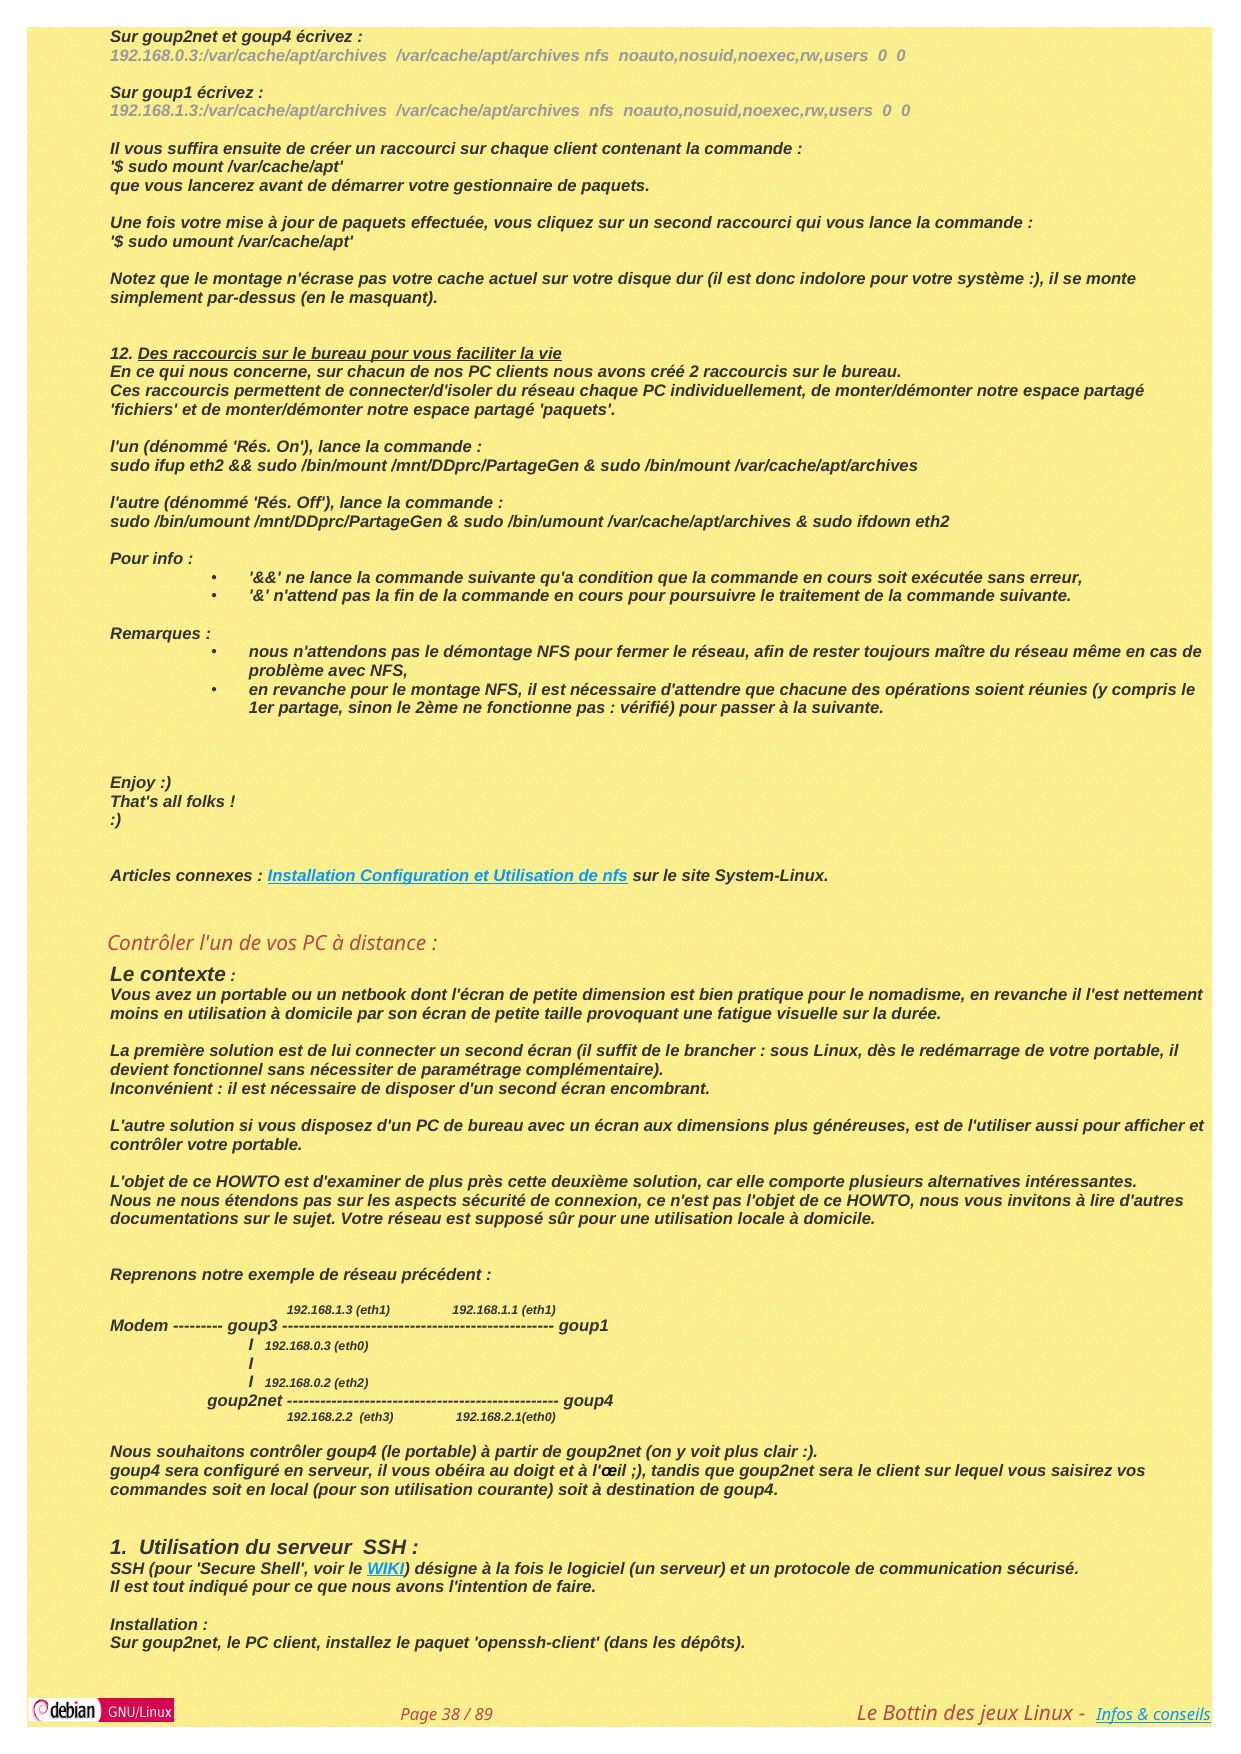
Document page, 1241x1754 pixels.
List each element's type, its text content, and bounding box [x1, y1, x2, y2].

text l'autre (dénommé 'Rés. Off'), lance la commande : [110, 493, 1212, 512]
text Installation : [110, 1615, 1212, 1633]
text Le contexte : [110, 962, 1212, 986]
text Remarques : [110, 624, 1212, 643]
text goup4 sera configuré en serveur, il vous obéira au doigt et à l'œil ;), tandis que goup2net sera le client sur lequel vous saisirez vos commandes soit en local (pour son utilisation courante) soit à destination de goup4. [110, 1461, 1212, 1498]
text :) [110, 811, 1212, 829]
text Sur goup2net, le PC client, installez le paquet 'openssh-client' (dans les dépôts). [110, 1633, 1212, 1652]
text Nous souhaitons contrôler goup4 (le portable) à partir de goup2net (on y voit plus clair :). [110, 1442, 1212, 1461]
list '&' n'attend pas la fin de la commande en cours pour poursuivre le traitement de la commande suivante. [211, 587, 1212, 605]
text Notez que le montage n'écrase pas votre cache actuel sur votre disque dur (il est donc indolore pour votre système :), il se monte simplement par-dessus (en le masquant). [110, 269, 1212, 307]
text Une fois votre mise à jour de paquets effectuée, vous cliquez sur un second raccourci qui vous lance la commande : [110, 214, 1212, 232]
text l'un (dénommé 'Rés. On'), lance la commande : [110, 437, 1212, 456]
text 192.168.2.2 (eth3) 192.168.2.1(eth0) [110, 1410, 1212, 1424]
text sudo /bin/umount /mnt/DDprc/PartageGen & sudo /bin/umount /var/cache/apt/archives & sudo ifdown eth2 [110, 512, 1212, 531]
text Sur goup1 écrivez : [110, 83, 1212, 102]
text L'objet de ce HOWTO est d'examiner de plus près cette deuxième solution, car elle comporte plusieurs alternatives intéressantes. [110, 1172, 1212, 1191]
list '&&' ne lance la commande suivante qu'a condition que la commande en cours soit exécutée sans erreur, [211, 568, 1212, 587]
text 12. Des raccourcis sur le bureau pour vous faciliter la vie [110, 344, 1212, 363]
text I [110, 1354, 1212, 1373]
subtitle Contrôler l'un de vos PC à distance : [107, 928, 1212, 956]
text Modem --------- goup3 ------------------------------------------------- goup1 [110, 1317, 1212, 1335]
text 192.168.1.3:/var/cache/apt/archives /var/cache/apt/archives nfs noauto,nosuid,noexec,rw,users 0 0 [110, 102, 1212, 120]
text Reprenons notre exemple de réseau précédent : [110, 1265, 1212, 1284]
text Il vous suffira ensuite de créer un raccourci sur chaque client contenant la commande : [110, 139, 1212, 158]
text 192.168.1.3 (eth1) 192.168.1.1 (eth1) [110, 1303, 1212, 1317]
text SSH (pour 'Secure Shell', voir le WIKI) désigne à la fois le logiciel (un serveur) et un protocole de communication sécurisé. [110, 1559, 1212, 1578]
text 1. Utilisation du serveur SSH : [110, 1536, 1212, 1559]
list en revanche pour le montage NFS, il est nécessaire d'attendre que chacune des opérations soient réunies (y compris le 1er partage, sinon le 2ème ne fonctionne pas : vérifié) pour passer à la suivante. [211, 680, 1212, 717]
text L'autre solution si vous disposez d'un PC de bureau avec un écran aux dimensions plus généreuses, est de l'utiliser aussi pour afficher et contrôler votre portable. [110, 1116, 1212, 1153]
text That's all folks ! [110, 792, 1212, 811]
picture [27, 27, 1213, 1727]
text goup2net ------------------------------------------------- goup4 [110, 1391, 1212, 1410]
text Ces raccourcis permettent de connecter/d'isoler du réseau chaque PC individuellement, de monter/démonter notre espace partagé 'fichiers' et de monter/démonter notre espace partagé 'paquets'. [110, 381, 1212, 419]
text I 192.168.0.2 (eth2) [110, 1373, 1212, 1391]
text Pour info : [110, 549, 1212, 568]
text La première solution est de lui connecter un second écran (il suffit de le brancher : sous Linux, dès le redémarrage de votre portable, il devient fonctionnel sans nécessiter de paramétrage complémentaire). [110, 1042, 1212, 1079]
text Sur goup2net et goup4 écrivez : [110, 27, 1212, 46]
list nous n'attendons pas le démontage NFS pour fermer le réseau, afin de rester toujours maître du réseau même en cas de problème avec NFS, [211, 643, 1212, 680]
text '$ sudo umount /var/cache/apt' [110, 232, 1212, 251]
text En ce qui nous concerne, sur chacun de nos PC clients nous avons créé 2 raccourcis sur le bureau. [110, 363, 1212, 381]
text Enjoy :) [110, 773, 1212, 792]
text Inconvénient : il est nécessaire de disposer d'un second écran encombrant. [110, 1079, 1212, 1098]
text I 192.168.0.3 (eth0) [110, 1335, 1212, 1354]
text Articles connexes : Installation Configuration et Utilisation de nfs sur le site System-Linux. [110, 867, 1212, 885]
text que vous lancerez avant de démarrer votre gestionnaire de paquets. [110, 176, 1212, 195]
text '$ sudo mount /var/cache/apt' [110, 158, 1212, 176]
text Il est tout indiqué pour ce que nous avons l'intention de faire. [110, 1578, 1212, 1596]
text Vous avez un portable ou un netbook dont l'écran de petite dimension est bien pratique pour le nomadisme, en revanche il l'est nettement moins en utilisation à domicile par son écran de petite taille provoquant une fatigue visuelle sur la durée. [110, 986, 1212, 1023]
text 192.168.0.3:/var/cache/apt/archives /var/cache/apt/archives nfs noauto,nosuid,noexec,rw,users 0 0 [110, 46, 1212, 64]
text sudo ifup eth2 && sudo /bin/mount /mnt/DDprc/PartageGen & sudo /bin/mount /var/cache/apt/archives [110, 456, 1212, 475]
text Nous ne nous étendons pas sur les aspects sécurité de connexion, ce n'est pas l'objet de ce HOWTO, nous vous invitons à lire d'autres documentations sur le sujet. Votre réseau est supposé sûr pour une utilisation locale à domicile. [110, 1191, 1212, 1228]
